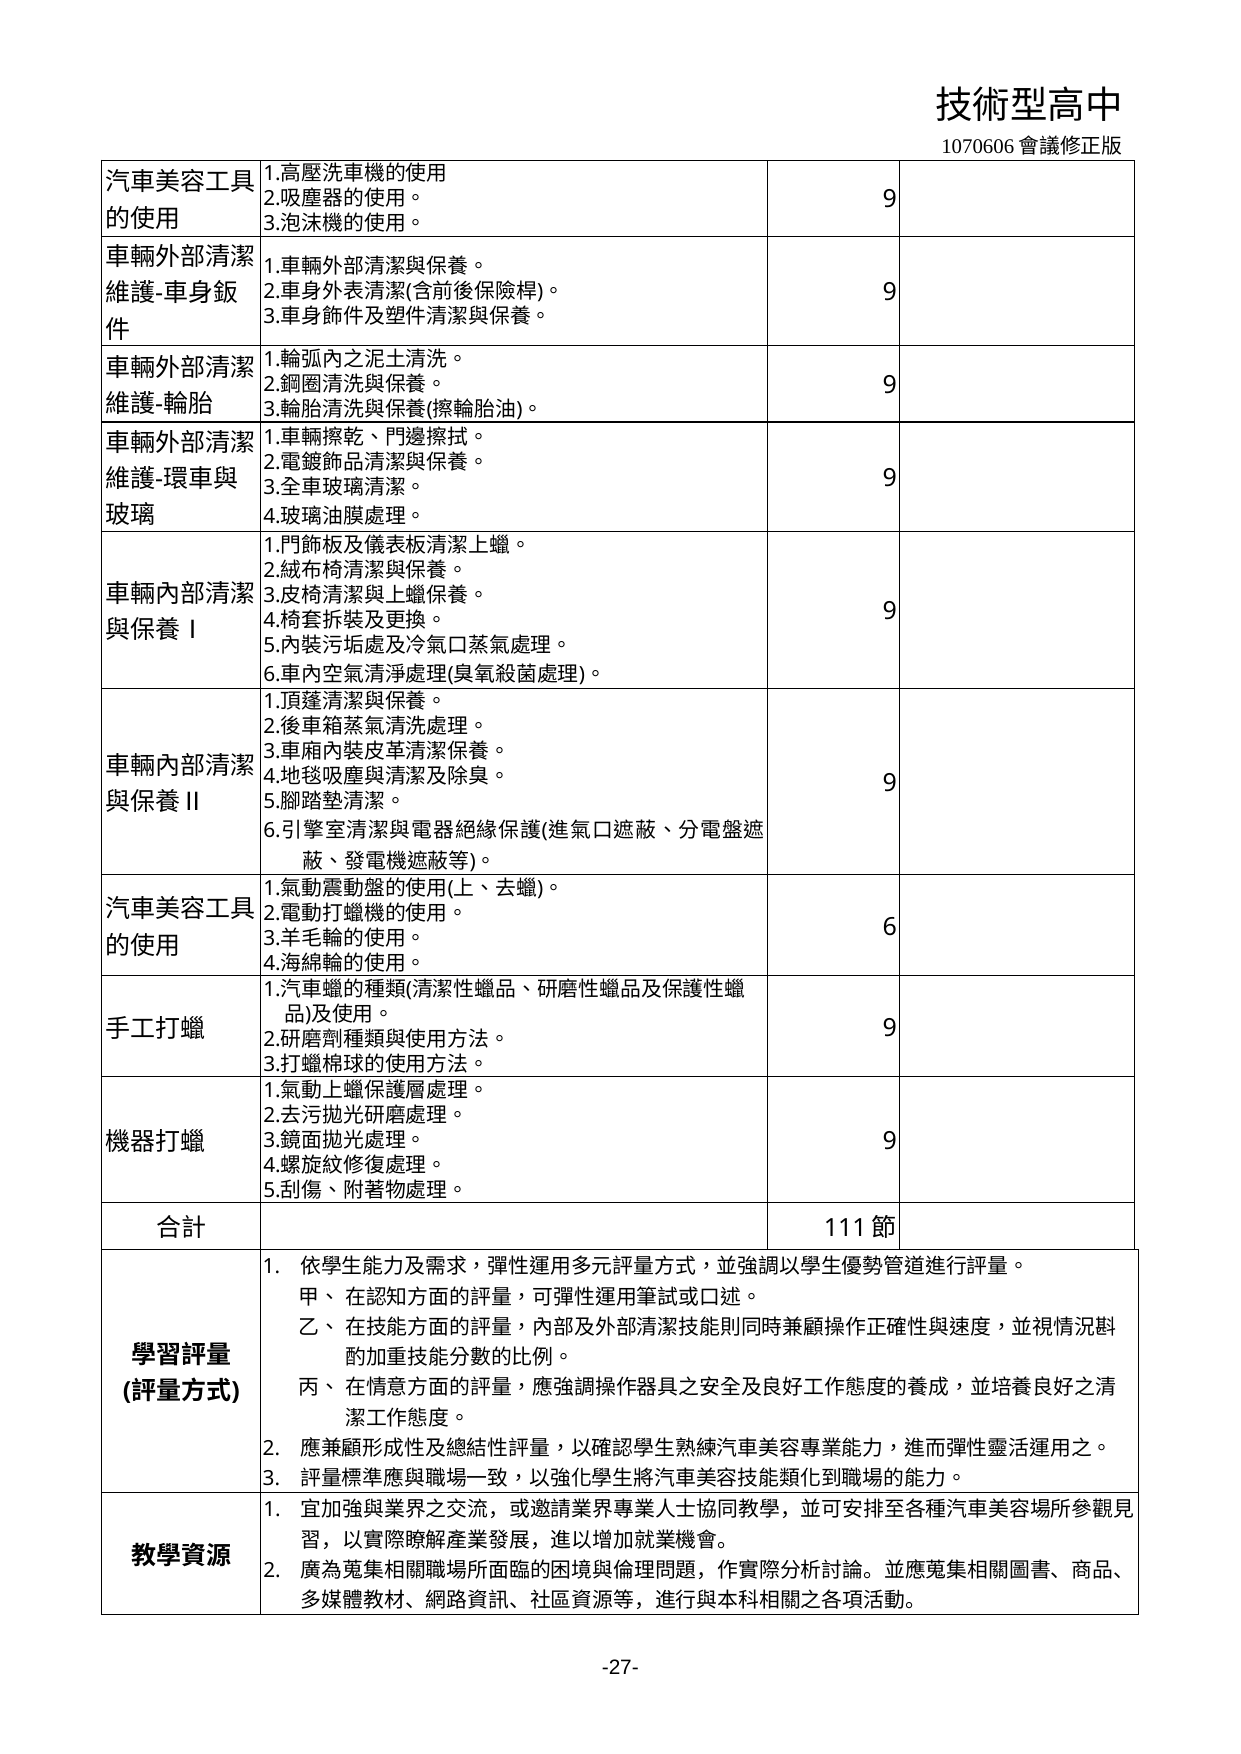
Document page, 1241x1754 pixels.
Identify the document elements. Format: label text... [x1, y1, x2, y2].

table_cell [900, 976, 1134, 1076]
table_cell [900, 1077, 1134, 1202]
table_cell 學習評量 (評量方式) [102, 1250, 260, 1492]
table_cell [900, 161, 1134, 236]
table_cell 合計 [102, 1203, 260, 1249]
table_cell 9 [768, 689, 899, 874]
table_cell 9 [768, 1077, 899, 1202]
table_cell 111節 [768, 1203, 899, 1249]
table_cell 1.汽車蠟的種類(清潔性蠟品、研磨性蠟品及保護性蠟品)及使用。 2.研磨劑種類與使用方法。 3.打蠟棉球的使用方法。 [261, 976, 767, 1076]
table_cell 1.門飾板及儀表板清潔上蠟。 2.絨布椅清潔與保養。 3.皮椅清潔與上蠟保養。 4.椅套拆裝及更換。 5.內裝污垢處及冷氣口蒸氣處理。 6.車內空氣清淨處理(臭氧殺菌處理)。 [261, 532, 767, 687]
table_cell 9 [768, 346, 899, 421]
table_cell 1.頂蓬清潔與保養。 2.後車箱蒸氣清洗處理。 3.車廂內裝皮革清潔保養。 4.地毯吸塵與清潔及除臭。 5.腳踏墊清潔。 6.引擎室清潔與電器絕緣保護(進氣口遮蔽、分電盤遮蔽、發電機遮蔽等)。 [261, 689, 767, 874]
table_cell 車輛內部清潔與保養Ⅱ [102, 689, 260, 874]
table_cell 汽車美容工具的使用 [102, 875, 260, 975]
table_cell 1.氣動上蠟保護層處理。 2.去污拋光研磨處理。 3.鏡面拋光處理。 4.螺旋紋修復處理。 5.刮傷、附著物處理。 [261, 1077, 767, 1202]
table_cell [900, 237, 1134, 345]
table_cell 依學生能力及需求，彈性運用多元評量方式，並強調以學生優勢管道進行評量。 在認知方面的評量，可彈性運用筆試或口述。 在技能方面的評量，內部及外部清潔技能則同時兼顧操作正確性與速度，並視情況斟酌加重技能分數的比例。 在情意方面的評量，應強調操作器具之安全及良好工作態度的養成，並培養良好之清潔工作態度。 應兼顧形成性及總結性評量，以確認學生熟練汽車美容專業能力，進而彈性靈活運用之。 評量標準應與職場一致，以強化學生將汽車美容技能類化到職場的能力。 [261, 1250, 1138, 1492]
table_cell 車輛內部清潔與保養Ⅰ [102, 532, 260, 687]
table_cell 6 [768, 875, 899, 975]
table_cell 手工打蠟 [102, 976, 260, 1076]
table_cell 1.車輛外部清潔與保養。 2.車身外表清潔(含前後保險桿)。 3.車身飾件及塑件清潔與保養。 [261, 237, 767, 345]
table_cell 9 [768, 423, 899, 531]
table_cell 9 [768, 161, 899, 236]
table_cell [900, 1203, 1134, 1249]
table_cell 車輛外部清潔維護-車身鈑件 [102, 237, 260, 345]
table_cell 1.車輛擦乾、門邊擦拭。 2.電鍍飾品清潔與保養。 3.全車玻璃清潔。 4.玻璃油膜處理。 [261, 423, 767, 531]
table_cell 9 [768, 532, 899, 687]
table_cell [261, 1203, 767, 1249]
table_cell 1.高壓洗車機的使用 2.吸塵器的使用。 3.泡沫機的使用。 [261, 161, 767, 236]
table_cell [900, 423, 1134, 531]
table_cell [900, 689, 1134, 874]
table_cell 車輛外部清潔維護-環車與玻璃 [102, 423, 260, 531]
table_cell [900, 875, 1134, 975]
table_cell 車輛外部清潔維護-輪胎 [102, 346, 260, 421]
table_cell 機器打蠟 [102, 1077, 260, 1202]
table_cell 1.氣動震動盤的使用(上、去蠟)。 2.電動打蠟機的使用。 3.羊毛輪的使用。 4.海綿輪的使用。 [261, 875, 767, 975]
table_cell 1.輪弧內之泥土清洗。 2.鋼圈清洗與保養。 3.輪胎清洗與保養(擦輪胎油)。 [261, 346, 767, 421]
table_cell 9 [768, 976, 899, 1076]
table_cell [900, 532, 1134, 687]
table_cell 教學資源 [102, 1493, 260, 1614]
table_cell 9 [768, 237, 899, 345]
table_cell 汽車美容工具的使用 [102, 161, 260, 236]
table_cell 宜加強與業界之交流，或邀請業界專業人士協同教學，並可安排至各種汽車美容場所參觀見習，以實際瞭解產業發展，進以增加就業機會。 廣為蒐集相關職場所面臨的困境與倫理問題，作實際分析討論。並應蒐集相關圖書、商品、多媒體教材、網路資訊、社區資源等，進行與本科相關之各項活動。 [261, 1493, 1138, 1614]
table_cell [900, 346, 1134, 421]
